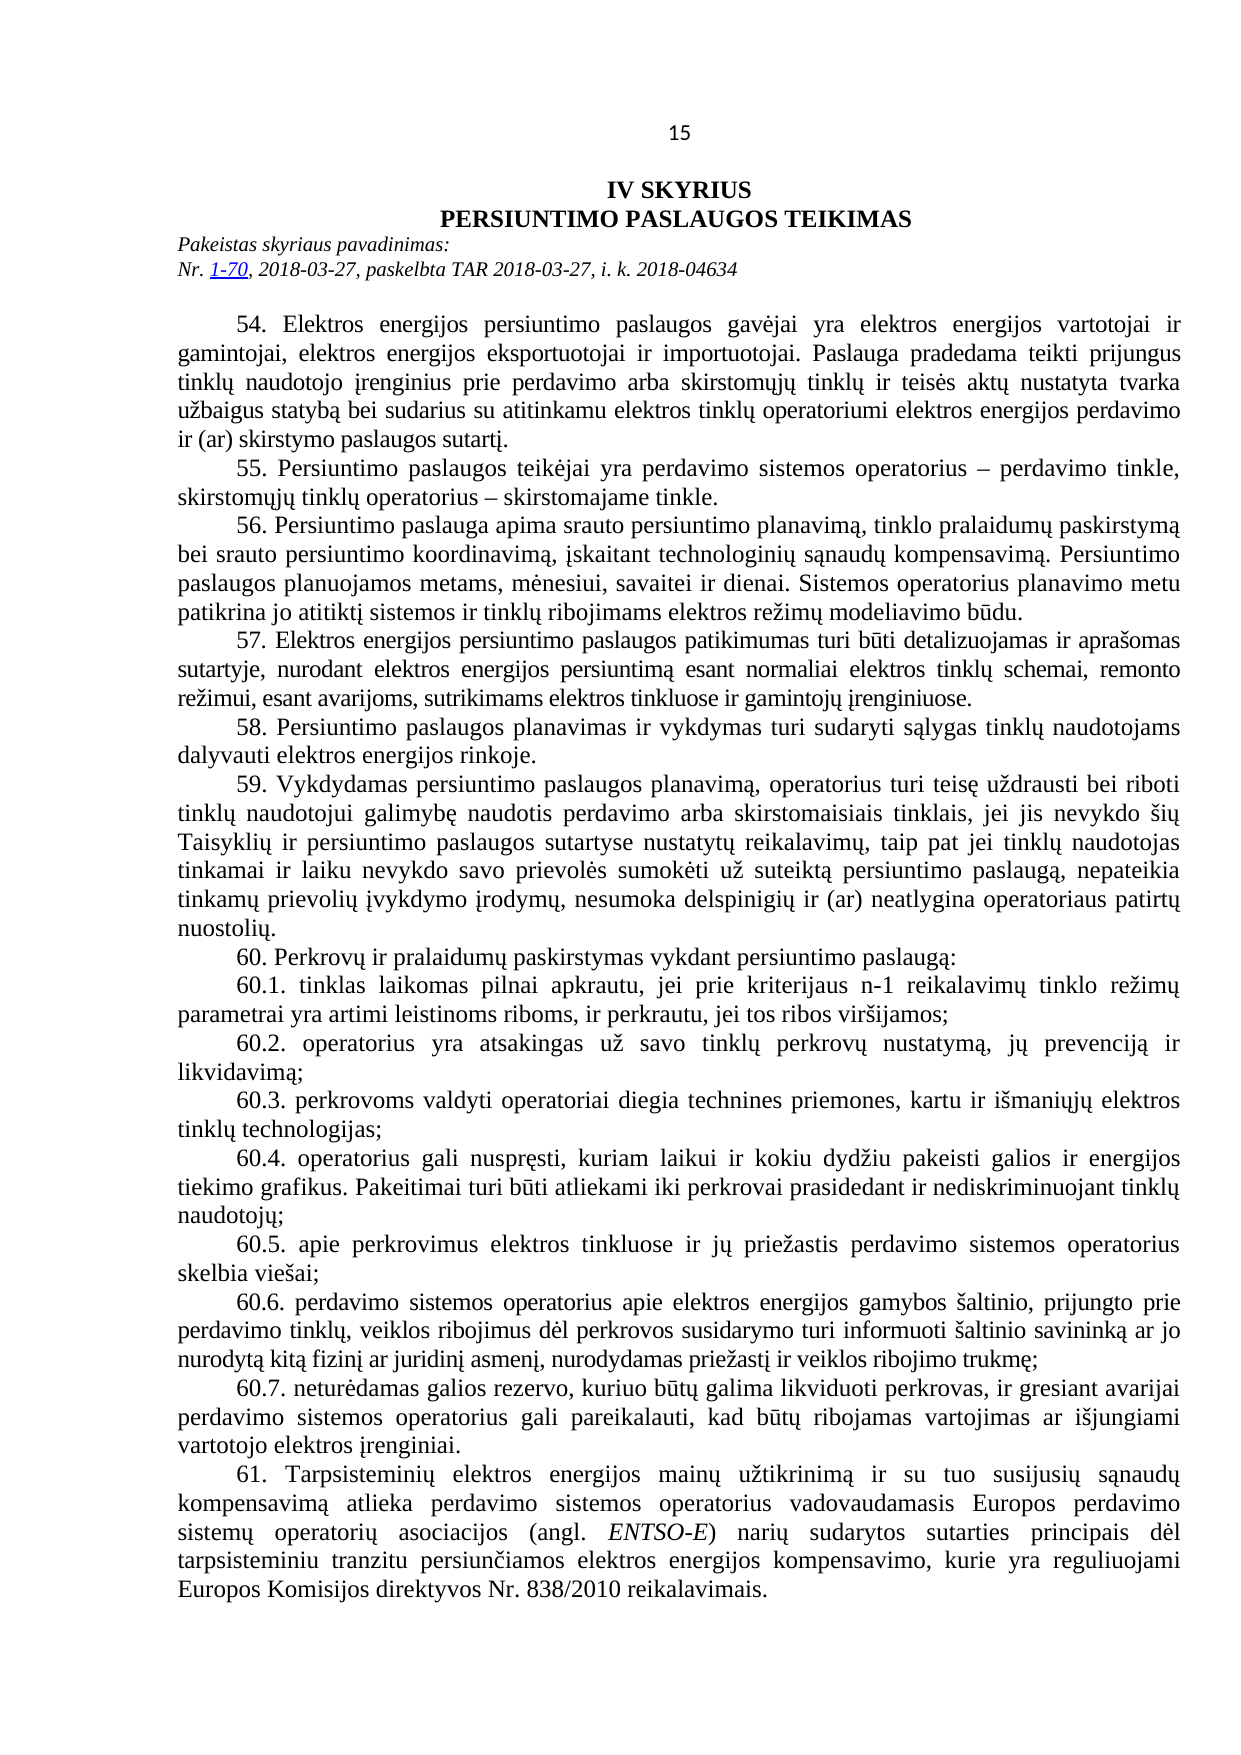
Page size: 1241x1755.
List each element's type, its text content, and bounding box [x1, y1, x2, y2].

text Pakeistas skyriaus pavadinimas: [177, 232, 1181, 256]
text 60.7. neturėdamas galios rezervo, kuriuo būtų galima likviduoti perkrovas, ir gresiant avarijai perdavimo sistemos operatorius gali pareikalauti, kad būtų ribojamas vartojimas ar išjungiami vartotojo elektros įrenginiai. [177, 1373, 1181, 1459]
text 54. Elektros energijos persiuntimo paslaugos gavėjai yra elektros energijos vartotojai ir gamintojai, elektros energijos eksportuotojai ir importuotojai. Paslauga pradedama teikti prijungus tinklų naudotojo įrenginius prie perdavimo arba skirstomųjų tinklų ir teisės aktų nustatyta tvarka užbaigus statybą bei sudarius su atitinkamu elektros tinklų operatoriumi elektros energijos perdavimo ir (ar) skirstymo paslaugos sutartį. [177, 309, 1181, 453]
text IV SKYRIUS [177, 175, 1181, 204]
text 61. Tarpsisteminių elektros energijos mainų užtikrinimą ir su tuo susijusių sąnaudų kompensavimą atlieka perdavimo sistemos operatorius vadovaudamasis Europos perdavimo sistemų operatorių asociacijos (angl. ENTSO-E) narių sudarytos sutarties principais dėl tarpsisteminiu tranzitu persiunčiamos elektros energijos kompensavimo, kurie yra reguliuojami Europos Komisijos direktyvos Nr. 838/2010 reikalavimais. [177, 1459, 1181, 1603]
text 57. Elektros energijos persiuntimo paslaugos patikimumas turi būti detalizuojamas ir aprašomas sutartyje, nurodant elektros energijos persiuntimą esant normaliai elektros tinklų schemai, remonto režimui, esant avarijoms, sutrikimams elektros tinkluose ir gamintojų įrenginiuose. [177, 626, 1181, 712]
text 56. Persiuntimo paslauga apima srauto persiuntimo planavimą, tinklo pralaidumų paskirstymą bei srauto persiuntimo koordinavimą, įskaitant technologinių sąnaudų kompensavimą. Persiuntimo paslaugos planuojamos metams, mėnesiui, savaitei ir dienai. Sistemos operatorius planavimo metu patikrina jo atitiktį sistemos ir tinklų ribojimams elektros režimų modeliavimo būdu. [177, 511, 1181, 626]
text 60. Perkrovų ir pralaidumų paskirstymas vykdant persiuntimo paslaugą: [177, 942, 1181, 971]
text Nr. 1-70, 2018-03-27, paskelbta TAR 2018-03-27, i. k. 2018-04634 [177, 256, 1181, 281]
text 60.1. tinklas laikomas pilnai apkrautu, jei prie kriterijaus n-1 reikalavimų tinklo režimų parametrai yra artimi leistinoms riboms, ir perkrautu, jei tos ribos viršijamos; [177, 971, 1181, 1028]
text 60.4. operatorius gali nuspręsti, kuriam laikui ir kokiu dydžiu pakeisti galios ir energijos tiekimo grafikus. Pakeitimai turi būti atliekami iki perkrovai prasidedant ir nediskriminuojant tinklų naudotojų; [177, 1143, 1181, 1229]
text 58. Persiuntimo paslaugos planavimas ir vykdymas turi sudaryti sąlygas tinklų naudotojams dalyvauti elektros energijos rinkoje. [177, 712, 1181, 769]
text 60.3. perkrovoms valdyti operatoriai diegia technines priemones, kartu ir išmaniųjų elektros tinklų technologijas; [177, 1086, 1181, 1143]
text 59. Vykdydamas persiuntimo paslaugos planavimą, operatorius turi teisę uždrausti bei riboti tinklų naudotojui galimybę naudotis perdavimo arba skirstomaisiais tinklais, jei jis nevykdo šių Taisyklių ir persiuntimo paslaugos sutartyse nustatytų reikalavimų, taip pat jei tinklų naudotojas tinkamai ir laiku nevykdo savo prievolės sumokėti už suteiktą persiuntimo paslaugą, nepateikia tinkamų prievolių įvykdymo įrodymų, nesumoka delspinigių ir (ar) neatlygina operatoriaus patirtų nuostolių. [177, 769, 1181, 942]
text 55. Persiuntimo paslaugos teikėjai yra perdavimo sistemos operatorius – perdavimo tinkle, skirstomųjų tinklų operatorius – skirstomajame tinkle. [177, 453, 1181, 511]
text PERSIUNTIMO PASLAUGOS TEIKIMAS [177, 204, 1181, 232]
text 60.5. apie perkrovimus elektros tinkluose ir jų priežastis perdavimo sistemos operatorius skelbia viešai; [177, 1229, 1181, 1287]
text 60.2. operatorius yra atsakingas už savo tinklų perkrovų nustatymą, jų prevenciją ir likvidavimą; [177, 1028, 1181, 1086]
text 60.6. perdavimo sistemos operatorius apie elektros energijos gamybos šaltinio, prijungto prie perdavimo tinklų, veiklos ribojimus dėl perkrovos susidarymo turi informuoti šaltinio savininką ar jo nurodytą kitą fizinį ar juridinį asmenį, nurodydamas priežastį ir veiklos ribojimo trukmę; [177, 1287, 1181, 1373]
